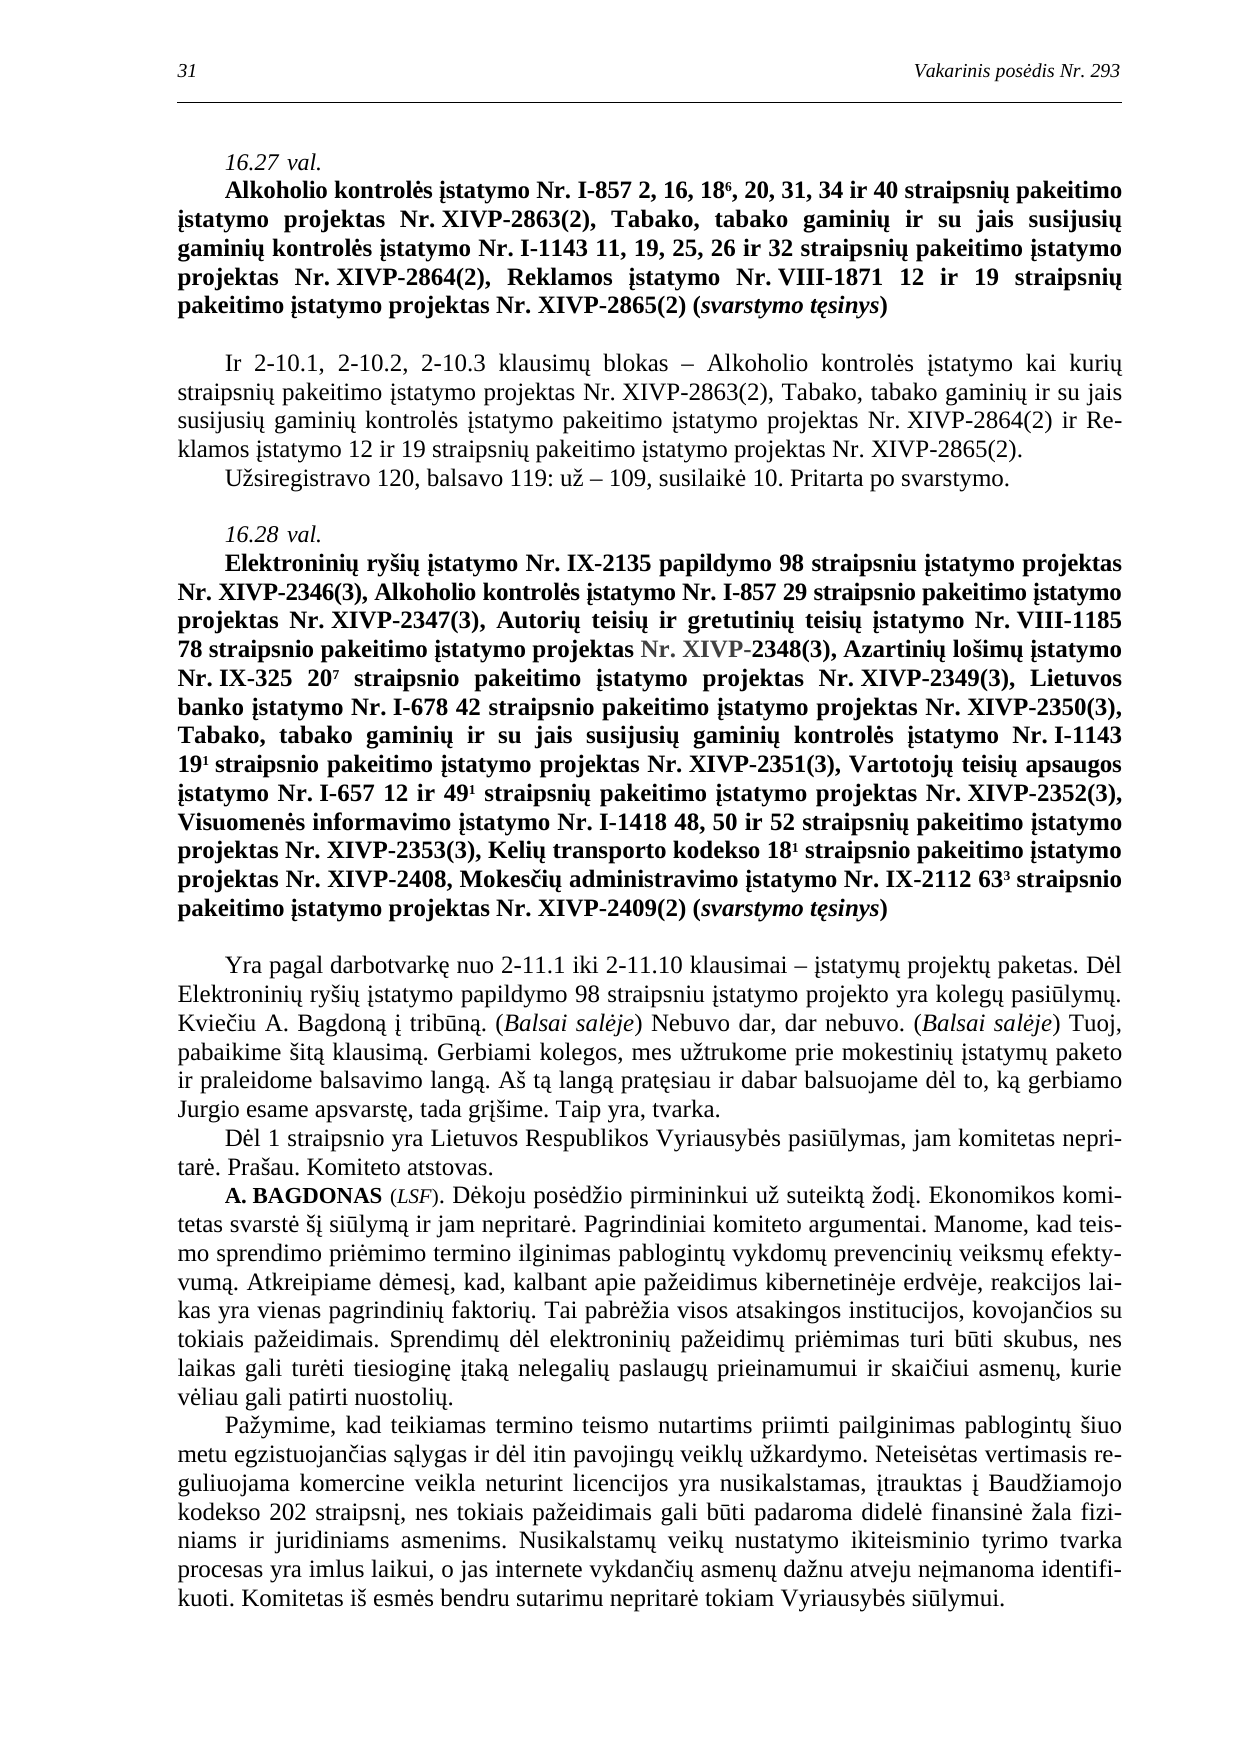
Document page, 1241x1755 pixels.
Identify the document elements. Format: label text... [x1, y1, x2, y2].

text Pa­žy­mi­me, kad tei­kia­mas ter­mi­no teis­mo nu­tar­tims pri­im­ti pail­gi­ni­mas pa­blo­gin­tų šiuo me­tu eg­zis­tuo­jan­čias są­ly­gas ir dėl itin pa­vo­jin­gų veik­lų už­kar­dy­mo. Ne­tei­sė­tas ver­ti­ma­sis re­gu­liuo­ja­ma ko­mer­ci­ne veik­la ne­tu­rint li­cen­ci­jos yra nu­si­kals­ta­mas, įtrauk­tas į Bau­džia­mo­jo ko­dek­so 202 straips­nį, nes to­kiais pa­žei­di­mais ga­li bū­ti pa­da­ro­ma di­de­lė fi­nan­si­nė ža­la fi­zi­niams ir ju­ri­di­niams as­me­nims. Nu­si­kals­ta­mų vei­kų nu­sta­ty­mo iki­teis­mi­nio ty­ri­mo tvar­ka pro­ce­sas yra im­lus lai­kui, o jas in­ter­ne­te vyk­dan­čių as­me­nų daž­nu at­ve­ju ne­įma­no­ma iden­ti­fi­kuo­ti. Ko­mi­te­tas iš es­mės ben­dru su­ta­ri­mu ne­pri­ta­rė to­kiam Vy­riau­sy­bės siū­ly­mui. [177, 1410, 1122, 1612]
text Ir 2-10.1, 2-10.2, 2-10.3 klau­si­mų blo­kas – Al­ko­ho­lio kon­tro­lės įsta­ty­mo kai ku­rių straips­nių pa­kei­ti­mo įsta­ty­mo pro­jek­tas Nr. XIVP-2863(2), Ta­ba­ko, ta­ba­ko ga­mi­nių ir su jais su­si­ju­sių ga­mi­nių kon­tro­lės įsta­ty­mo pa­kei­ti­mo įsta­ty­mo pro­jek­tas Nr. XIVP-2864(2) ir Re­kla­mos įsta­ty­mo 12 ir 19 straips­nių pa­kei­ti­mo įsta­ty­mo pro­jek­tas Nr. XIVP-2865(2). [177, 348, 1122, 463]
text Yra pa­gal dar­bo­tvarkę nuo 2-11.1 iki 2-11.10 klau­si­mai – įsta­ty­mų pro­jek­tų pa­ke­tas. Dėl Elek­tro­ni­nių ry­šių įsta­ty­mo pa­pil­dy­mo 98 straips­niu įsta­ty­mo pro­jek­to yra ko­le­gų pa­siū­ly­mų. Kvie­čiu A. Bag­do­ną į tri­bū­ną. (Bal­sai sa­lė­je) Ne­bu­vo dar, dar ne­bu­vo. (Bal­sai sa­lė­je) Tuoj, pa­bai­ki­me ši­tą klau­si­mą. Ger­bia­mi ko­le­gos, mes už­tru­ko­me prie mo­kes­ti­nių įsta­ty­mų pa­ke­to ir pra­lei­do­me bal­sa­vi­mo lan­gą. Aš tą lan­gą pra­tę­siau ir da­bar bal­suo­ja­me dėl to, ką ger­bia­mo Jur­gio esa­me ap­svars­tę, ta­da grį­ši­me. Taip yra, tvar­ka. [177, 950, 1122, 1123]
text A. BAGDONAS (LSF). Dė­ko­ju po­sė­džio pir­mi­nin­kui už su­teik­tą žo­dį. Eko­no­mi­kos ko­mi­te­tas svars­tė šį siū­ly­mą ir jam ne­pri­ta­rė. Pa­grin­di­niai ko­mi­te­to ar­gu­men­tai. Ma­no­me, kad teis­mo spren­di­mo pri­ėmi­mo ter­mi­no il­gi­ni­mas pa­blo­gin­tų vyk­do­mų pre­ven­ci­nių veiks­mų efek­ty­vu­mą. At­krei­pia­me dė­me­sį, kad, kal­bant apie pa­žei­di­mus ki­ber­ne­ti­nė­je erd­vė­je, re­ak­ci­jos lai­kas yra vie­nas pa­grin­di­nių fak­to­rių. Tai pa­brė­žia vi­sos at­sa­kin­gos ins­ti­tu­ci­jos, ko­vo­jan­čios su to­kiais pa­žei­di­mais. Spren­di­mų dėl elek­tro­ni­nių pa­žei­di­mų pri­ėmi­mas tu­ri bū­ti sku­bus, nes lai­kas ga­li tu­rė­ti tie­sio­gi­nę įta­ką ne­le­ga­lių pa­slau­gų pri­ei­na­mu­mui ir skai­čiui as­me­nų, ku­rie vė­liau ga­li pa­tir­ti nuos­to­lių. [177, 1180, 1122, 1410]
text Elek­tro­ni­nių ry­šių įsta­ty­mo Nr. IX-2135 pa­pil­dy­mo 98 straips­niu įsta­ty­mo projektas Nr. XIVP-2346(3), Al­ko­ho­lio kon­tro­lės įsta­ty­mo Nr. I-857 29 straips­nio pa­kei­ti­mo įstatymo pro­jek­tas Nr. XIVP-2347(3), Au­to­rių tei­sių ir gre­tu­ti­nių tei­sių įsta­ty­mo Nr. VIII-1185 78 straips­nio pa­kei­ti­mo įsta­ty­mo pro­jek­tas Nr. XIVP-2348(3), Azar­ti­nių lo­ši­mų įsta­ty­mo Nr. IX-325 207 straips­nio pa­kei­ti­mo įsta­ty­mo pro­jek­tas Nr. XIVP-2349(3), Lie­tu­vos banko įsta­ty­mo Nr. I-678 42 straips­nio pa­kei­ti­mo įsta­ty­mo pro­jek­tas Nr. XIVP-2350(3), Ta­ba­ko, ta­ba­ko ga­mi­nių ir su jais su­si­ju­sių ga­mi­nių kon­tro­lės įsta­ty­mo Nr. I-1143 191 straips­nio pa­kei­ti­mo įsta­ty­mo pro­jek­tas Nr. XIVP-2351(3), Var­to­to­jų tei­sių ap­sau­gos įsta­ty­mo Nr. I-657 12 ir 491 straips­nių pa­kei­ti­mo įsta­ty­mo pro­jek­tas Nr. XIVP-2352(3), Vi­suo­me­nės in­for­ma­vi­mo įsta­ty­mo Nr. I-1418 48, 50 ir 52 straips­nių pa­kei­ti­mo įsta­ty­mo pro­jek­tas Nr. XIVP-2353(3), Ke­lių trans­por­to ko­dek­so 181 straips­nio pa­kei­ti­mo įstatymo pro­jek­tas Nr. XIVP-2408, Mo­kes­čių ad­mi­nist­ra­vi­mo įsta­ty­mo Nr. IX-2112 633 straips­nio pa­kei­ti­mo įsta­ty­mo pro­jek­tas Nr. XIVP-2409(2) (svars­ty­mo tę­si­nys) [177, 548, 1122, 922]
text 16.27 val. [224, 148, 1122, 175]
text Už­si­re­gist­ra­vo 120, bal­sa­vo 119: už – 109, su­si­lai­kė 10. Pri­tar­ta po svars­ty­mo. [177, 463, 1122, 492]
text Al­ko­ho­lio kon­tro­lės įsta­ty­mo Nr. I-857 2, 16, 186, 20, 31, 34 ir 40 straips­nių pa­kei­ti­mo įsta­ty­mo pro­jek­tas Nr. XIVP-2863(2), Ta­ba­ko, ta­ba­ko ga­mi­nių ir su jais su­si­ju­sių gaminių kon­tro­lės įsta­ty­mo Nr. I-1143 11, 19, 25, 26 ir 32 straips­nių pa­kei­ti­mo įsta­ty­mo pro­jek­tas Nr. XIVP-2864(2), Re­kla­mos įsta­ty­mo Nr. VIII-1871 12 ir 19 straips­nių pakeiti­mo įsta­ty­mo pro­jek­tas Nr. XIVP-2865(2) (svars­ty­mo tę­si­nys) [177, 175, 1122, 319]
text 16.28 val. [224, 520, 1122, 548]
text Dėl 1 straips­nio yra Lie­tu­vos Res­pub­li­kos Vy­riau­sy­bės pa­siū­ly­mas, jam ko­mi­te­tas ne­pri­ta­rė. Pra­šau. Ko­mi­te­to at­sto­vas. [177, 1123, 1122, 1180]
